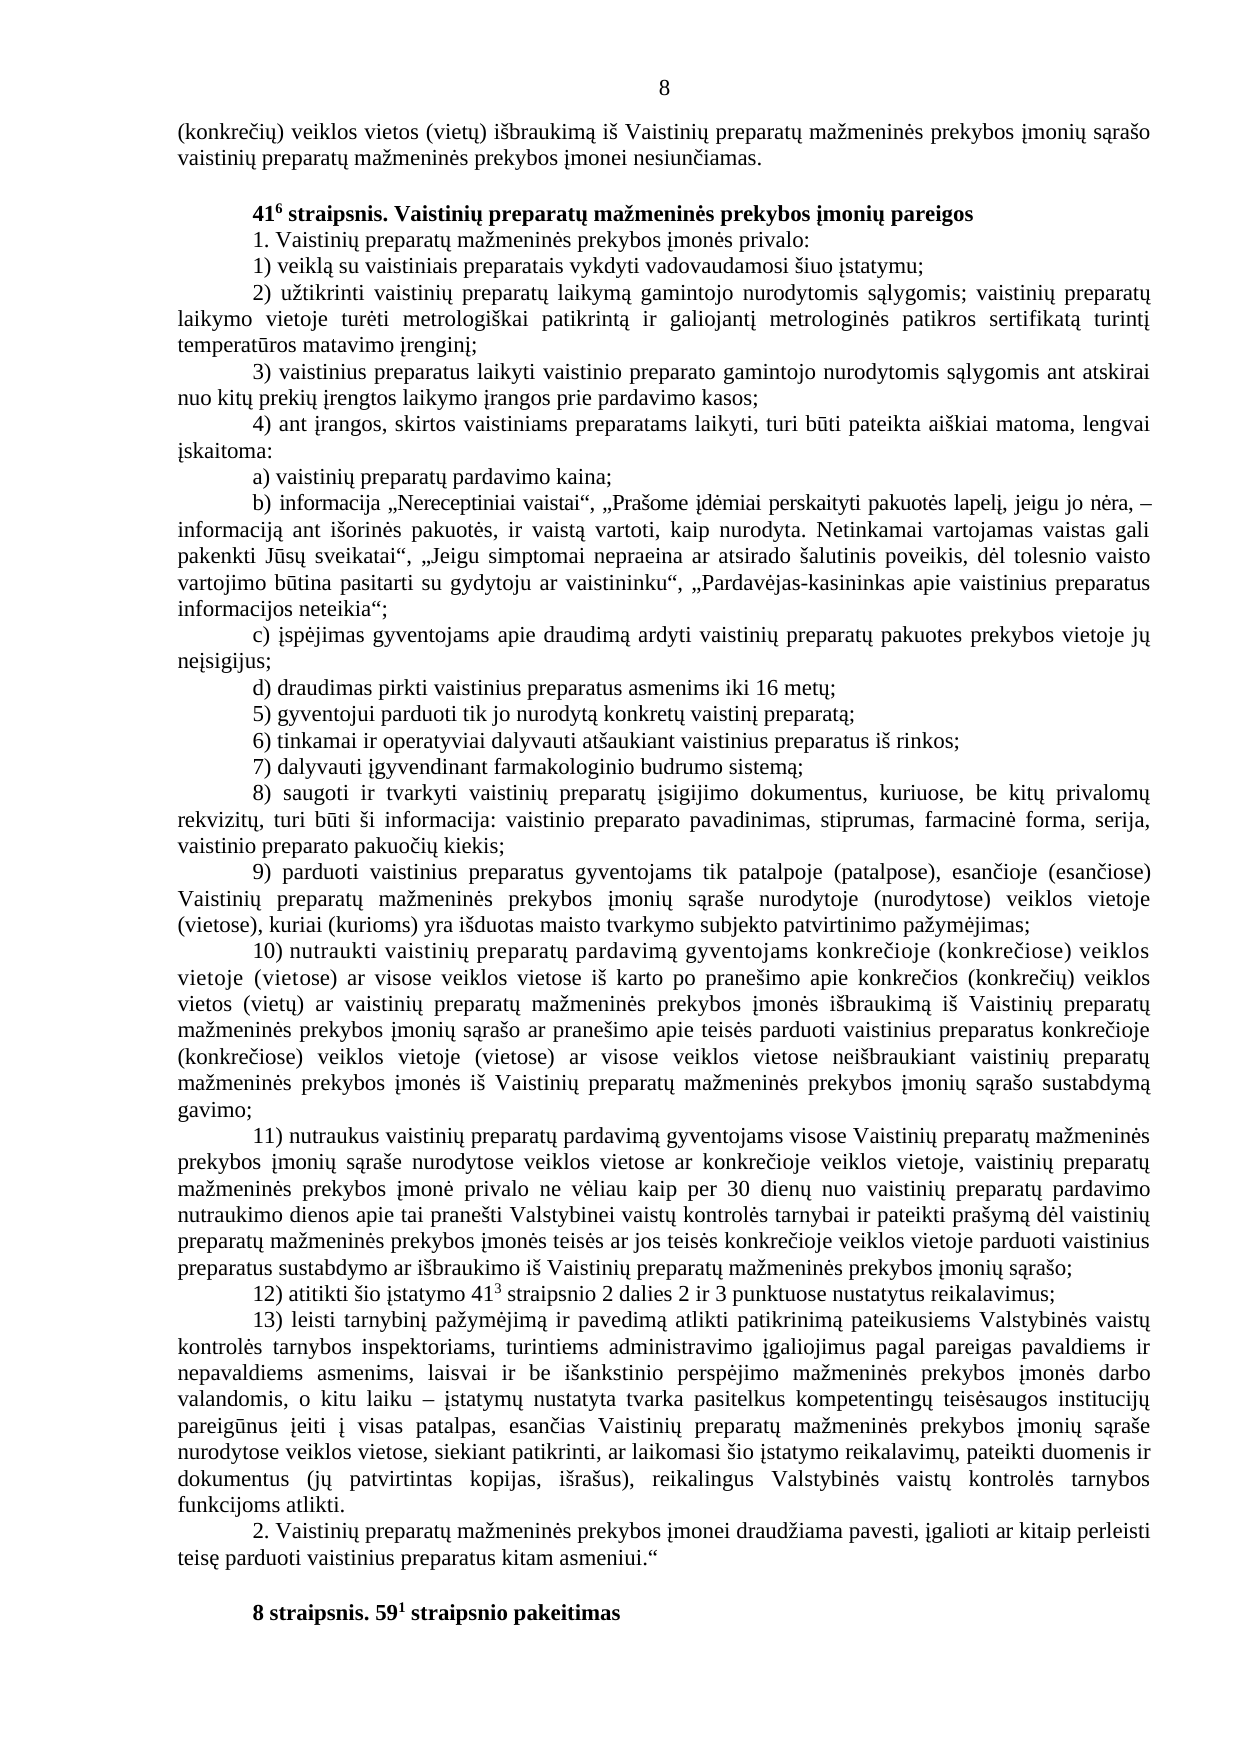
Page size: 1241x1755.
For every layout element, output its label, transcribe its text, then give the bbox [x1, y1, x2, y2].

text 1. Vaistinių preparatų mažmeninės prekybos įmonės privalo: [177, 226, 1152, 252]
text 5) gyventojui parduoti tik jo nurodytą konkretų vaistinį preparatą; [177, 700, 1152, 727]
text 2) užtikrinti vaistinių preparatų laikymą gamintojo nurodytomis sąlygomis; vaistinių preparatų laikymo vietoje turėti metrologiškai patikrintą ir galiojantį metrologinės patikros sertifikatą turintį temperatūros matavimo įrenginį; [177, 279, 1152, 358]
text a) vaistinių preparatų pardavimo kaina; [177, 463, 1152, 489]
text 2. Vaistinių preparatų mažmeninės prekybos įmonei draudžiama pavesti, įgalioti ar kitaip perleisti teisę parduoti vaistinius preparatus kitam asmeniui.“ [177, 1517, 1152, 1570]
text 10) nutraukti vaistinių preparatų pardavimą gyventojams konkrečioje (konkrečiose) veiklos vietoje (vietose) ar visose veiklos vietose iš karto po pranešimo apie konkrečios (konkrečių) veiklos vietos (vietų) ar vaistinių preparatų mažmeninės prekybos įmonės išbraukimą iš Vaistinių preparatų mažmeninės prekybos įmonių sąrašo ar pranešimo apie teisės parduoti vaistinius preparatus konkrečioje (konkrečiose) veiklos vietoje (vietose) ar visose veiklos vietose neišbraukiant vaistinių preparatų mažmeninės prekybos įmonės iš Vaistinių preparatų mažmeninės prekybos įmonių sąrašo sustabdymą gavimo; [177, 937, 1152, 1122]
text 13) leisti tarnybinį pažymėjimą ir pavedimą atlikti patikrinimą pateikusiems Valstybinės vaistų kontrolės tarnybos inspektoriams, turintiems administravimo įgaliojimus pagal pareigas pavaldiems ir nepavaldiems asmenims, laisvai ir be išankstinio perspėjimo mažmeninės prekybos įmonės darbo valandomis, o kitu laiku – įstatymų nustatyta tvarka pasitelkus kompetentingų teisėsaugos institucijų pareigūnus įeiti į visas patalpas, esančias Vaistinių preparatų mažmeninės prekybos įmonių sąraše nurodytose veiklos vietose, siekiant patikrinti, ar laikomasi šio įstatymo reikalavimų, pateikti duomenis ir dokumentus (jų patvirtintas kopijas, išrašus), reikalingus Valstybinės vaistų kontrolės tarnybos funkcijoms atlikti. [177, 1306, 1152, 1517]
text 11) nutraukus vaistinių preparatų pardavimą gyventojams visose Vaistinių preparatų mažmeninės prekybos įmonių sąraše nurodytose veiklos vietose ar konkrečioje veiklos vietoje, vaistinių preparatų mažmeninės prekybos įmonė privalo ne vėliau kaip per 30 dienų nuo vaistinių preparatų pardavimo nutraukimo dienos apie tai pranešti Valstybinei vaistų kontrolės tarnybai ir pateikti prašymą dėl vaistinių preparatų mažmeninės prekybos įmonės teisės ar jos teisės konkrečioje veiklos vietoje parduoti vaistinius preparatus sustabdymo ar išbraukimo iš Vaistinių preparatų mažmeninės prekybos įmonių sąrašo; [177, 1122, 1152, 1280]
text 4) ant įrangos, skirtos vaistiniams preparatams laikyti, turi būti pateikta aiškiai matoma, lengvai įskaitoma: [177, 410, 1152, 463]
text (konkrečių) veiklos vietos (vietų) išbraukimą iš Vaistinių preparatų mažmeninės prekybos įmonių sąrašo vaistinių preparatų mažmeninės prekybos įmonei nesiunčiamas. [177, 118, 1152, 171]
text 3) vaistinius preparatus laikyti vaistinio preparato gamintojo nurodytomis sąlygomis ant atskirai nuo kitų prekių įrengtos laikymo įrangos prie pardavimo kasos; [177, 358, 1152, 410]
text 6) tinkamai ir operatyviai dalyvauti atšaukiant vaistinius preparatus iš rinkos; [177, 727, 1152, 753]
text 1) veiklą su vaistiniais preparatais vykdyti vadovaudamosi šiuo įstatymu; [177, 252, 1152, 279]
text 9) parduoti vaistinius preparatus gyventojams tik patalpoje (patalpose), esančioje (esančiose) Vaistinių preparatų mažmeninės prekybos įmonių sąraše nurodytoje (nurodytose) veiklos vietoje (vietose), kuriai (kurioms) yra išduotas maisto tvarkymo subjekto patvirtinimo pažymėjimas; [177, 858, 1152, 937]
text 8 straipsnis. 591 straipsnio pakeitimas [177, 1599, 1152, 1625]
text c) įspėjimas gyventojams apie draudimą ardyti vaistinių preparatų pakuotes prekybos vietoje jų neįsigijus; [177, 621, 1152, 674]
text 7) dalyvauti įgyvendinant farmakologinio budrumo sistemą; [177, 753, 1152, 779]
text 8) saugoti ir tvarkyti vaistinių preparatų įsigijimo dokumentus, kuriuose, be kitų privalomų rekvizitų, turi būti ši informacija: vaistinio preparato pavadinimas, stiprumas, farmacinė forma, serija, vaistinio preparato pakuočių kiekis; [177, 779, 1152, 858]
text 416 straipsnis. Vaistinių preparatų mažmeninės prekybos įmonių pareigos [177, 199, 1152, 226]
text b) informacija „Nereceptiniai vaistai“, „Prašome įdėmiai perskaityti pakuotės lapelį, jeigu jo nėra, – informaciją ant išorinės pakuotės, ir vaistą vartoti, kaip nurodyta. Netinkamai vartojamas vaistas gali pakenkti Jūsų sveikatai“, „Jeigu simptomai nepraeina ar atsirado šalutinis poveikis, dėl tolesnio vaisto vartojimo būtina pasitarti su gydytoju ar vaistininku“, „Pardavėjas-kasininkas apie vaistinius preparatus informacijos neteikia“; [177, 489, 1152, 621]
text d) draudimas pirkti vaistinius preparatus asmenims iki 16 metų; [177, 674, 1152, 700]
text 12) atitikti šio įstatymo 413 straipsnio 2 dalies 2 ir 3 punktuose nustatytus reikalavimus; [177, 1280, 1152, 1306]
